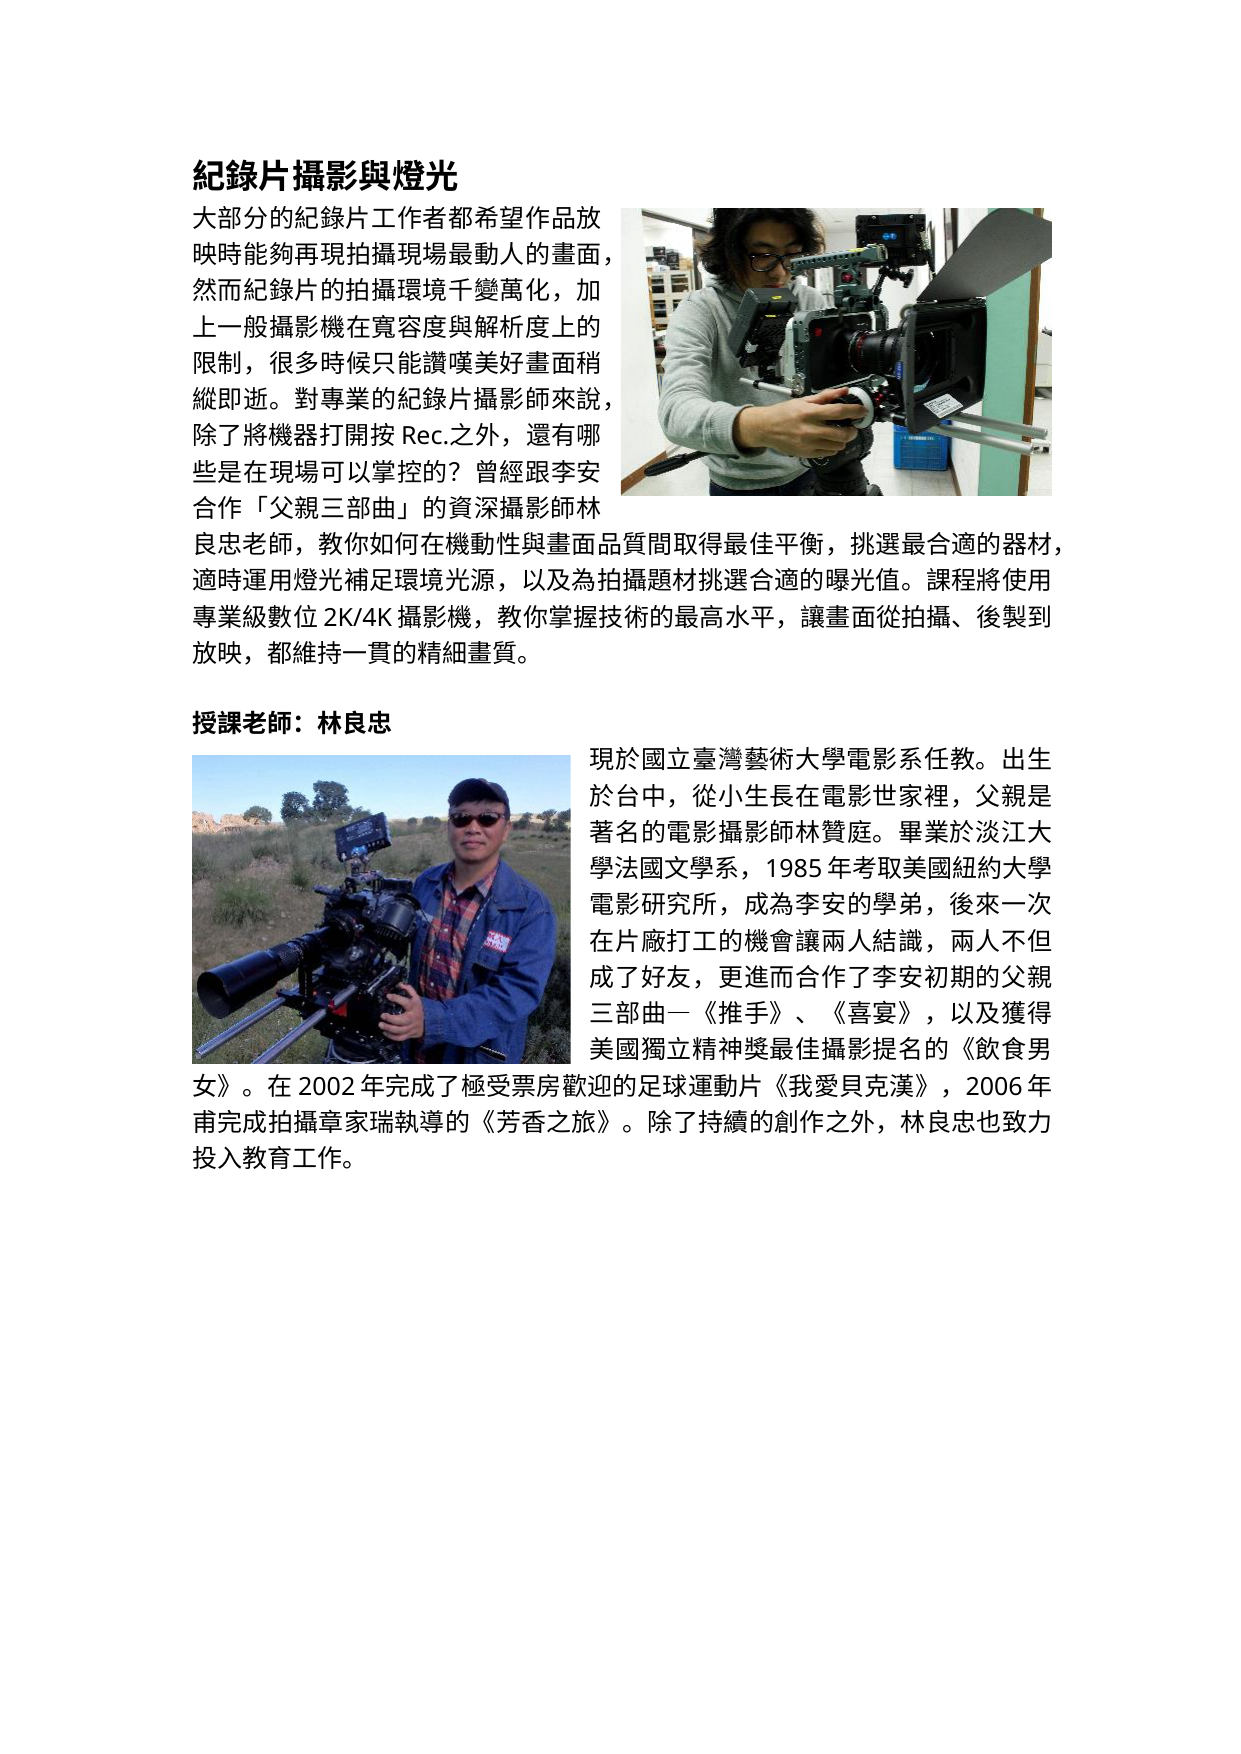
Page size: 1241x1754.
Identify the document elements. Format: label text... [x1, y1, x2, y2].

text 紀錄片攝影與燈光 [192, 150, 1053, 198]
text 授課老師：林良忠 [192, 703, 1053, 740]
picture [620, 208, 1052, 496]
text 大部分的紀錄片工作者都希望作品放映時能夠再現拍攝現場最動人的畫面，然而紀錄片的拍攝環境千變萬化，加上一般攝影機在寬容度與解析度上的限制，很多時候只能讚嘆美好畫面稍縱即逝。對專業的紀錄片攝影師來說，除了將機器打開按Rec.之外，還有哪些是在現場可以掌控的？曾經跟李安合作「父親三部曲」的資深攝影師林良忠老師，教你如何在機動性與畫面品質間取得最佳平衡，挑選最合適的器材，適時運用燈光補足環境光源，以及為拍攝題材挑選合適的曝光值。課程將使用專業級數位2K/4K攝影機，教你掌握技術的最高水平，讓畫面從拍攝、後製到放映，都維持一貫的精細畫質。 [192, 198, 1053, 669]
picture [192, 755, 571, 1064]
text 現於國立臺灣藝術大學電影系任教。出生於台中，從小生長在電影世家裡，父親是著名的電影攝影師林贊庭。畢業於淡江大學法國文學系，1985年考取美國紐約大學電影研究所，成為李安的學弟，後來一次在片廠打工的機會讓兩人結識，兩人不但成了好友，更進而合作了李安初期的父親三部曲—《推手》、《喜宴》，以及獲得美國獨立精神獎最佳攝影提名的《飲食男女》。在2002年完成了極受票房歡迎的足球運動片《我愛貝克漢》，2006年甫完成拍攝章家瑞執導的《芳香之旅》。除了持續的創作之外，林良忠也致力投入教育工作。 [192, 740, 1053, 1175]
